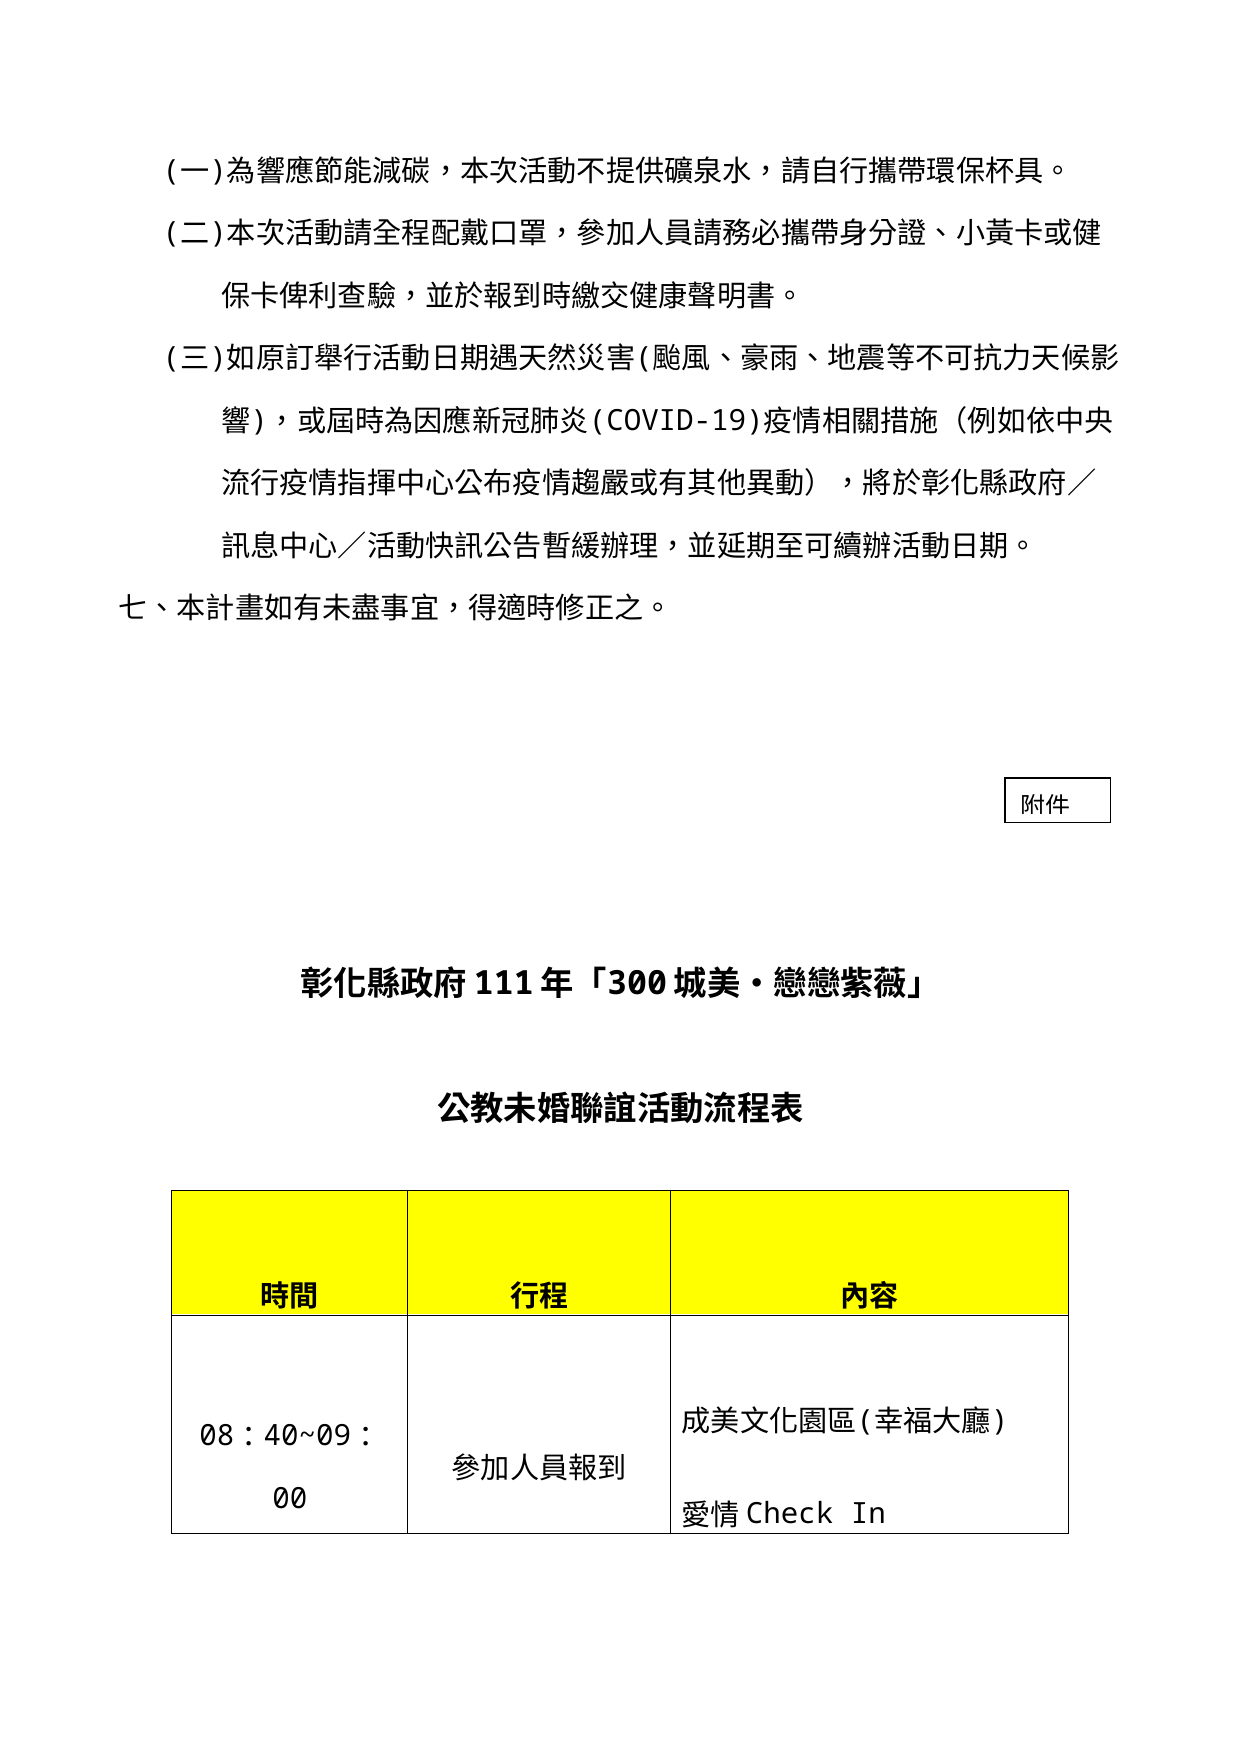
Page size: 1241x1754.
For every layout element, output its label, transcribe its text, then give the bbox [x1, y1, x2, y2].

table_cell 08：40~09：00 [172, 1316, 407, 1533]
table_header 時間 [172, 1191, 407, 1314]
table_header 內容 [671, 1191, 1068, 1314]
table_cell 參加人員報到 [408, 1316, 670, 1533]
text 七、本計畫如有未盡事宜，得適時修正之。 [118, 564, 1122, 627]
text (三)如原訂舉行活動日期遇天然災害(颱風、豪雨、地震等不可抗力天候影響)，或屆時為因應新冠肺炎(COVID-19)疫情相關措施（例如依中央流行疫情指揮中心公布疫情趨嚴或有其他異動），將於彰化縣政府／訊息中心／活動快訊公告暫緩辦理，並延期至可續辦活動日期。 [162, 314, 1122, 564]
text 公教未婚聯誼活動流程表 [118, 1064, 1122, 1127]
text 彰化縣政府111年「300城美‧戀戀紫薇」 [118, 939, 1122, 1002]
text 附件一 [1020, 786, 1094, 814]
table_header 行程 [408, 1191, 670, 1314]
table_cell 成美文化園區(幸福大廳) 愛情Check In [671, 1316, 1068, 1533]
text (一)為響應節能減碳，本次活動不提供礦泉水，請自行攜帶環保杯具。 [162, 127, 1122, 189]
text (二)本次活動請全程配戴口罩，參加人員請務必攜帶身分證、小黃卡或健保卡俾利查驗，並於報到時繳交健康聲明書。 [162, 189, 1122, 314]
